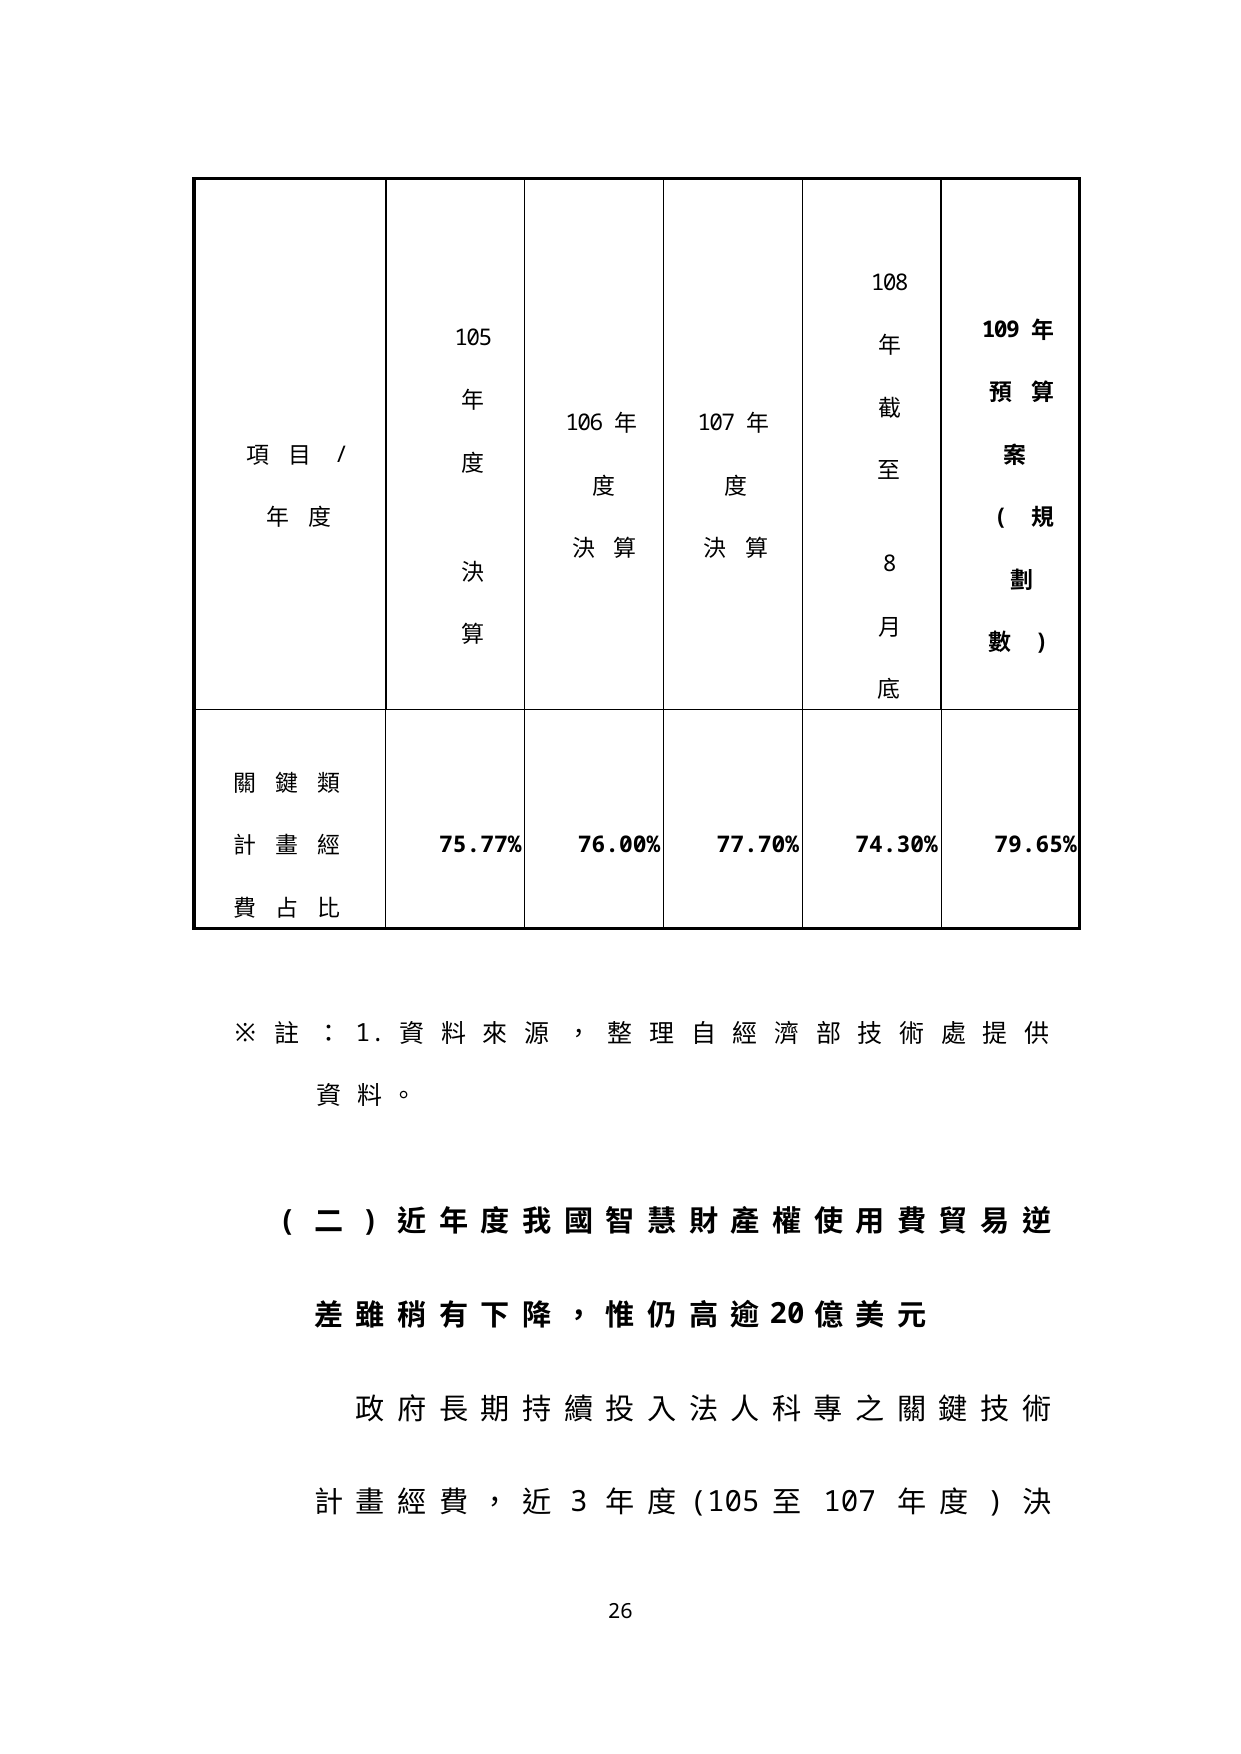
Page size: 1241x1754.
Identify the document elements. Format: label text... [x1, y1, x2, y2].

text (二)近年度我國智慧財產權使用費貿易逆差雖稍有下降，惟仍高逾20億美元 [242, 1177, 1058, 1365]
table_cell 79.65% [942, 710, 1078, 927]
table_cell 77.70% [664, 710, 802, 927]
table_header 項目/年度 [196, 180, 385, 708]
table_header 108年截至 8月底 [803, 180, 940, 708]
table_cell 關鍵類計畫經費占比 [196, 710, 385, 927]
table_header 106年度 決算 [525, 180, 663, 708]
table_cell 76.00% [525, 710, 663, 927]
table_header 109年預算案(規劃數) [942, 180, 1078, 708]
table_header 107年度 決算 [664, 180, 802, 708]
text 政府長期持續投入法人科專之關鍵技術計畫經費，近3年度(105至107年度)決算數均超過100億元，惟參照中央銀行國際收支統計，我國屬經常帳服務類之智慧財產權使用費購買金額自97 年度之30.15億美元擴增至100年度高峰之57.88億美元後(詳附表2)，雖近年來稍有下降，惟107年度購買金額及貿易逆差仍分別達36.09億美元、20.68億美元，顯示國內技術供給缺口仍大。復依台灣電子設備協會於107年11月8日發表電子設備產業白皮書提及，106年台灣電子設備產值為2,946億元，全球排名第五，市占率為6.9%；同年度台灣電子設備市場創造超逾5,000億元需求，然設備自給率僅為12%，我國電子設備主要需求為半導體及平面顯示器兩大產業，而其設備卻多數由美、日、荷所供應，有相當大之關鍵設備與技術缺口掌握在國外廠商，形成掣肘，恐影響我國產業長期發展。 [271, 1365, 1058, 1552]
table_cell 74.30% [803, 710, 941, 927]
table_cell 75.77% [386, 710, 524, 927]
text ※註：1.資料來源，整理自經濟部技術處提供資料。 [184, 990, 1058, 1115]
table_header 105年度 決算 [387, 180, 524, 708]
